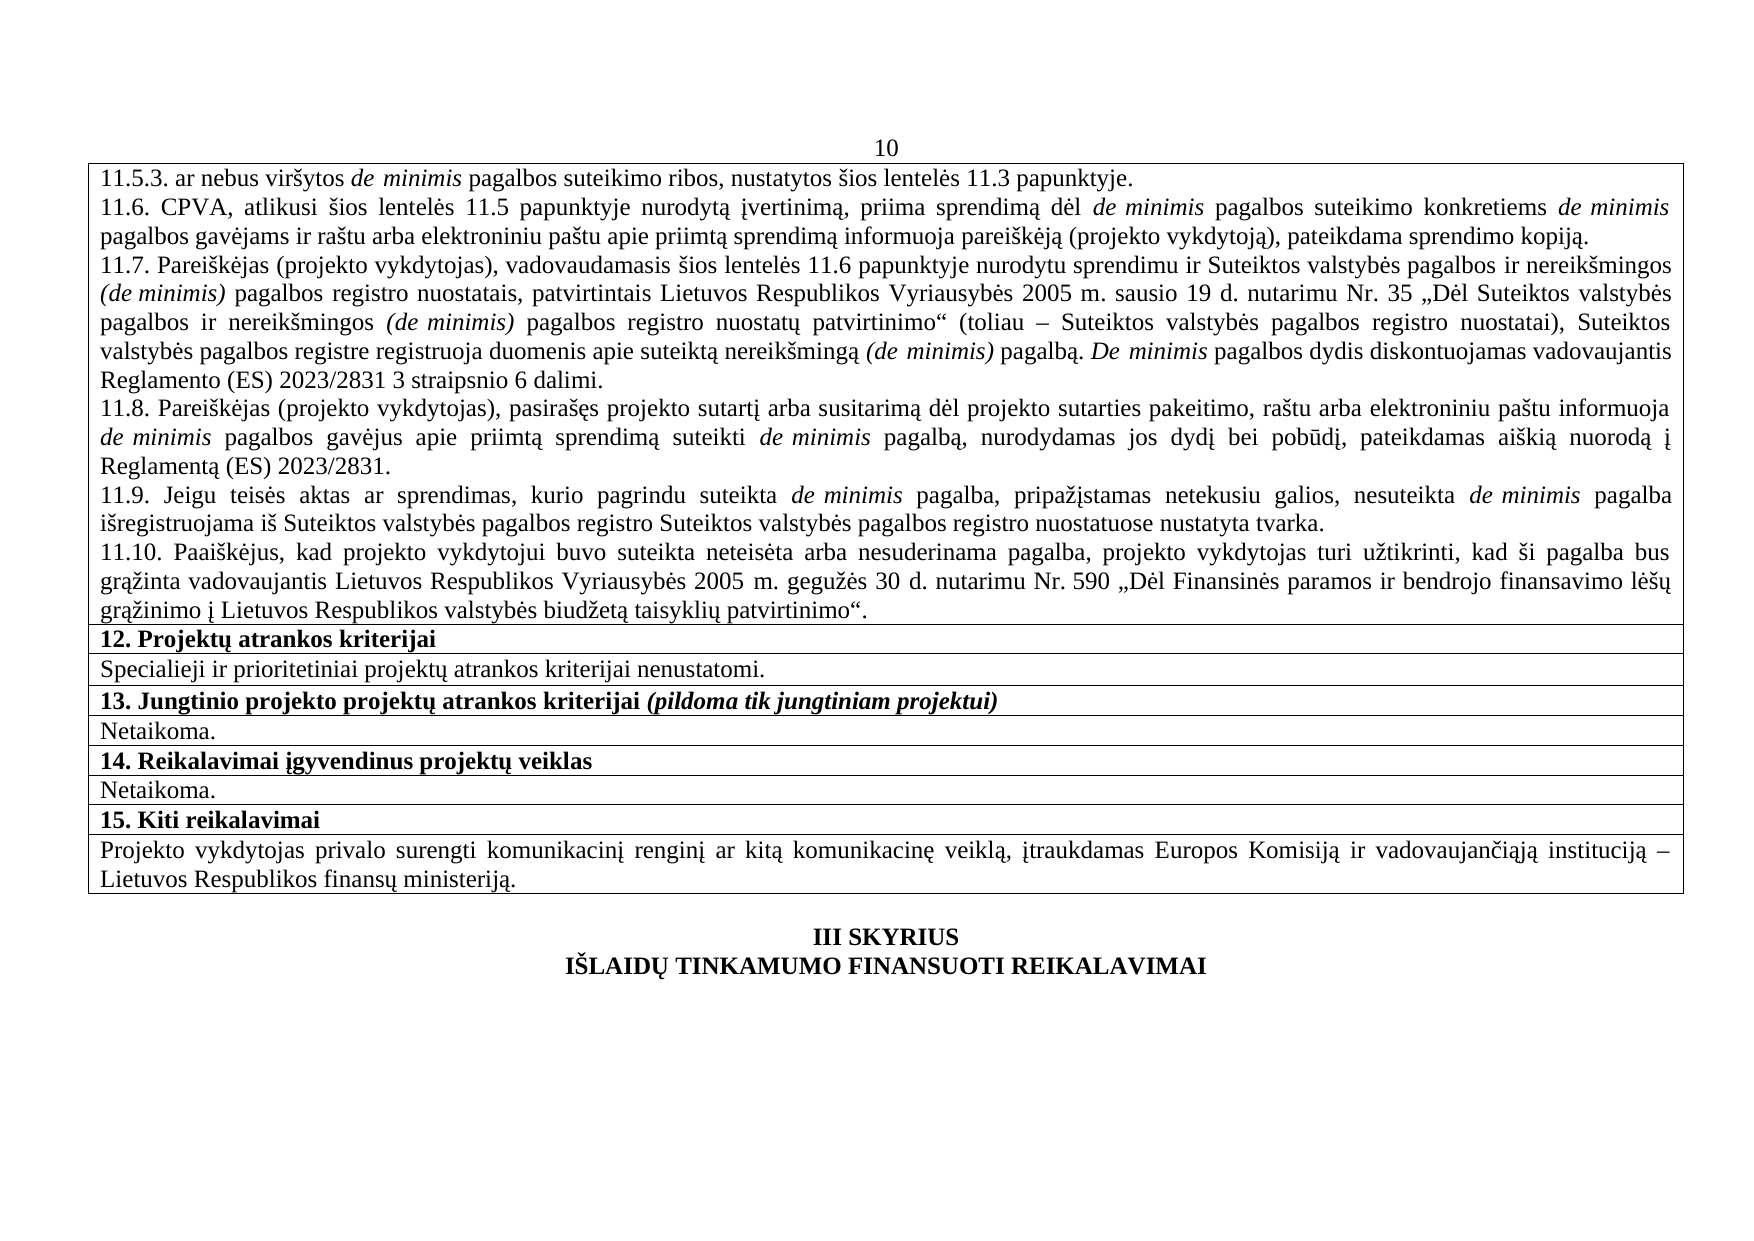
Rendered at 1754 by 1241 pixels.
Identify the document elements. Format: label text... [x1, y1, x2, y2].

table_cell Netaikoma. [89, 716, 1683, 745]
text III SKYRIUS [89, 922, 1683, 951]
table_cell 15. Kiti reikalavimai [89, 805, 1683, 834]
table_cell 11.5.3. ar nebus viršytos de minimis pagalbos suteikimo ribos, nustatytos šios lentelės 11.3 papunktyje. 11.6. CPVA, atlikusi šios lentelės 11.5 papunktyje nurodytą įvertinimą, priima sprendimą dėl de minimis pagalbos suteikimo konkretiems de minimis pagalbos gavėjams ir raštu arba elektroniniu paštu apie priimtą sprendimą informuoja pareiškėją (projekto vykdytoją), pateikdama sprendimo kopiją. 11.7. Pareiškėjas (projekto vykdytojas), vadovaudamasis šios lentelės 11.6 papunktyje nurodytu sprendimu ir Suteiktos valstybės pagalbos ir nereikšmingos (de minimis) pagalbos registro nuostatais, patvirtintais Lietuvos Respublikos Vyriausybės 2005 m. sausio 19 d. nutarimu Nr. 35 „Dėl Suteiktos valstybės pagalbos ir nereikšmingos (de minimis) pagalbos registro nuostatų patvirtinimo“ (toliau – Suteiktos valstybės pagalbos registro nuostatai), Suteiktos valstybės pagalbos registre registruoja duomenis apie suteiktą nereikšmingą (de minimis) pagalbą. De minimis pagalbos dydis diskontuojamas vadovaujantis Reglamento (ES) 2023/2831 3 straipsnio 6 dalimi. 11.8. Pareiškėjas (projekto vykdytojas), pasirašęs projekto sutartį arba susitarimą dėl projekto sutarties pakeitimo, raštu arba elektroniniu paštu informuoja de minimis pagalbos gavėjus apie priimtą sprendimą suteikti de minimis pagalbą, nurodydamas jos dydį bei pobūdį, pateikdamas aiškią nuorodą į Reglamentą (ES) 2023/2831. 11.9. Jeigu teisės aktas ar sprendimas, kurio pagrindu suteikta de minimis pagalba, pripažįstamas netekusiu galios, nesuteikta de minimis pagalba išregistruojama iš Suteiktos valstybės pagalbos registro Suteiktos valstybės pagalbos registro nuostatuose nustatyta tvarka. 11.10. Paaiškėjus, kad projekto vykdytojui buvo suteikta neteisėta arba nesuderinama pagalba, projekto vykdytojas turi užtikrinti, kad ši pagalba bus grąžinta vadovaujantis Lietuvos Respublikos Vyriausybės 2005 m. gegužės 30 d. nutarimu Nr. 590 „Dėl Finansinės paramos ir bendrojo finansavimo lėšų grąžinimo į Lietuvos Respublikos valstybės biudžetą taisyklių patvirtinimo“. [89, 164, 1683, 623]
table_cell Projekto vykdytojas privalo surengti komunikacinį renginį ar kitą komunikacinę veiklą, įtraukdamas Europos Komisiją ir vadovaujančiąją instituciją – Lietuvos Respublikos finansų ministeriją. [89, 835, 1683, 893]
table_cell Netaikoma. [89, 776, 1683, 804]
table_cell Specialieji ir prioritetiniai projektų atrankos kriterijai nenustatomi. [89, 654, 1683, 685]
table_cell 12. Projektų atrankos kriterijai [89, 625, 1683, 653]
table_cell 14. Reikalavimai įgyvendinus projektų veiklas [89, 746, 1683, 774]
table_cell 13. Jungtinio projekto projektų atrankos kriterijai (pildoma tik jungtiniam projektui) [89, 686, 1683, 715]
text IŠLAIDŲ TINKAMUMO FINANSUOTI REIKALAVIMAI [89, 951, 1683, 980]
